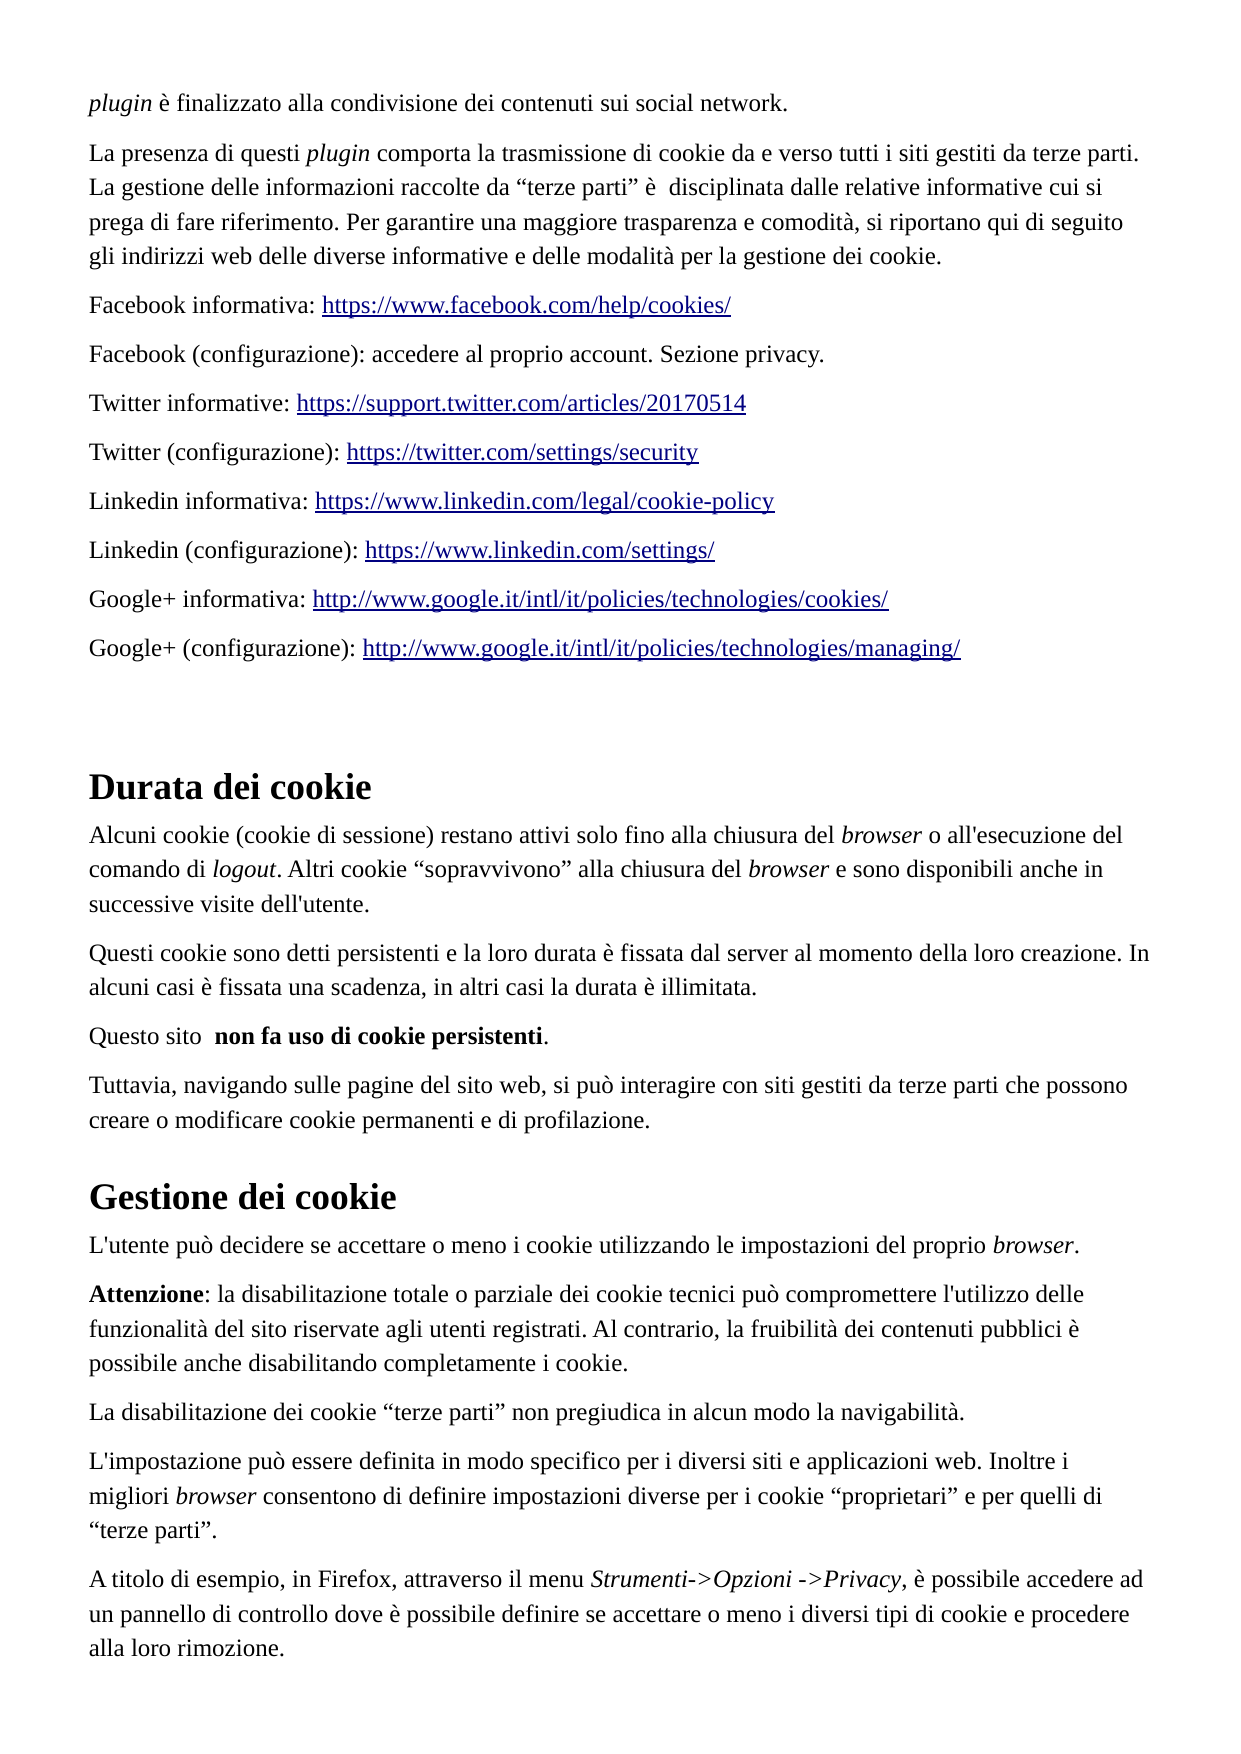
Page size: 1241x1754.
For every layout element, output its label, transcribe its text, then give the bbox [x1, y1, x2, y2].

text Alcuni cookie (cookie di sessione) restano attivi solo fino alla chiusura del browser o all'esecuzione del comando di logout. Altri cookie “sopravvivono” alla chiusura del browser e sono disponibili anche in successive visite dell'utente. [88, 820, 1152, 917]
text Linkedin informativa: https://www.linkedin.com/legal/cookie-policy [88, 486, 1152, 515]
text Questi cookie sono detti persistenti e la loro durata è fissata dal server al momento della loro creazione. In alcuni casi è fissata una scadenza, in altri casi la durata è illimitata. [88, 938, 1152, 1001]
text L'impostazione può essere definita in modo specifico per i diversi siti e applicazioni web. Inoltre i migliori browser consentono di definire impostazioni diverse per i cookie “proprietari” e per quelli di “terze parti”. [88, 1446, 1152, 1544]
text Twitter (configurazione): https://twitter.com/settings/security [88, 437, 1152, 466]
text Twitter informative: https://support.twitter.com/articles/20170514 [88, 388, 1152, 417]
subtitle Gestione dei cookie [88, 1175, 1152, 1218]
text L'utente può decidere se accettare o meno i cookie utilizzando le impostazioni del proprio browser. [88, 1230, 1152, 1259]
text Facebook (configurazione): accedere al proprio account. Sezione privacy. [88, 339, 1152, 368]
text Google+ informativa: http://www.google.it/intl/it/policies/technologies/cookies/ [88, 584, 1152, 613]
text Facebook informativa: https://www.facebook.com/help/cookies/ [88, 290, 1152, 319]
subtitle Durata dei cookie [88, 764, 1152, 807]
text Attenzione: la disabilitazione totale o parziale dei cookie tecnici può compromettere l'utilizzo delle funzionalità del sito riservate agli utenti registrati. Al contrario, la fruibilità dei contenuti pubblici è possibile anche disabilitando completamente i cookie. [88, 1279, 1152, 1377]
text Google+ (configurazione): http://www.google.it/intl/it/policies/technologies/managing/ [88, 633, 1152, 662]
text Questo sito non fa uso di cookie persistenti. [88, 1021, 1152, 1050]
text La disabilitazione dei cookie “terze parti” non pregiudica in alcun modo la navigabilità. [88, 1397, 1152, 1426]
text La presenza di questi plugin comporta la trasmissione di cookie da e verso tutti i siti gestiti da terze parti. La gestione delle informazioni raccolte da “terze parti” è disciplinata dalle relative informative cui si prega di fare riferimento. Per garantire una maggiore trasparenza e comodità, si riportano qui di seguito gli indirizzi web delle diverse informative e delle modalità per la gestione dei cookie. [88, 138, 1152, 270]
text plugin è finalizzato alla condivisione dei contenuti sui social network. [88, 88, 1152, 117]
text A titolo di esempio, in Firefox, attraverso il menu Strumenti->Opzioni ->Privacy, è possibile accedere ad un pannello di controllo dove è possibile definire se accettare o meno i diversi tipi di cookie e procedere alla loro rimozione. [88, 1564, 1152, 1662]
text Tuttavia, navigando sulle pagine del sito web, si può interagire con siti gestiti da terze parti che possono creare o modificare cookie permanenti e di profilazione. [88, 1070, 1152, 1133]
text Linkedin (configurazione): https://www.linkedin.com/settings/ [88, 535, 1152, 564]
